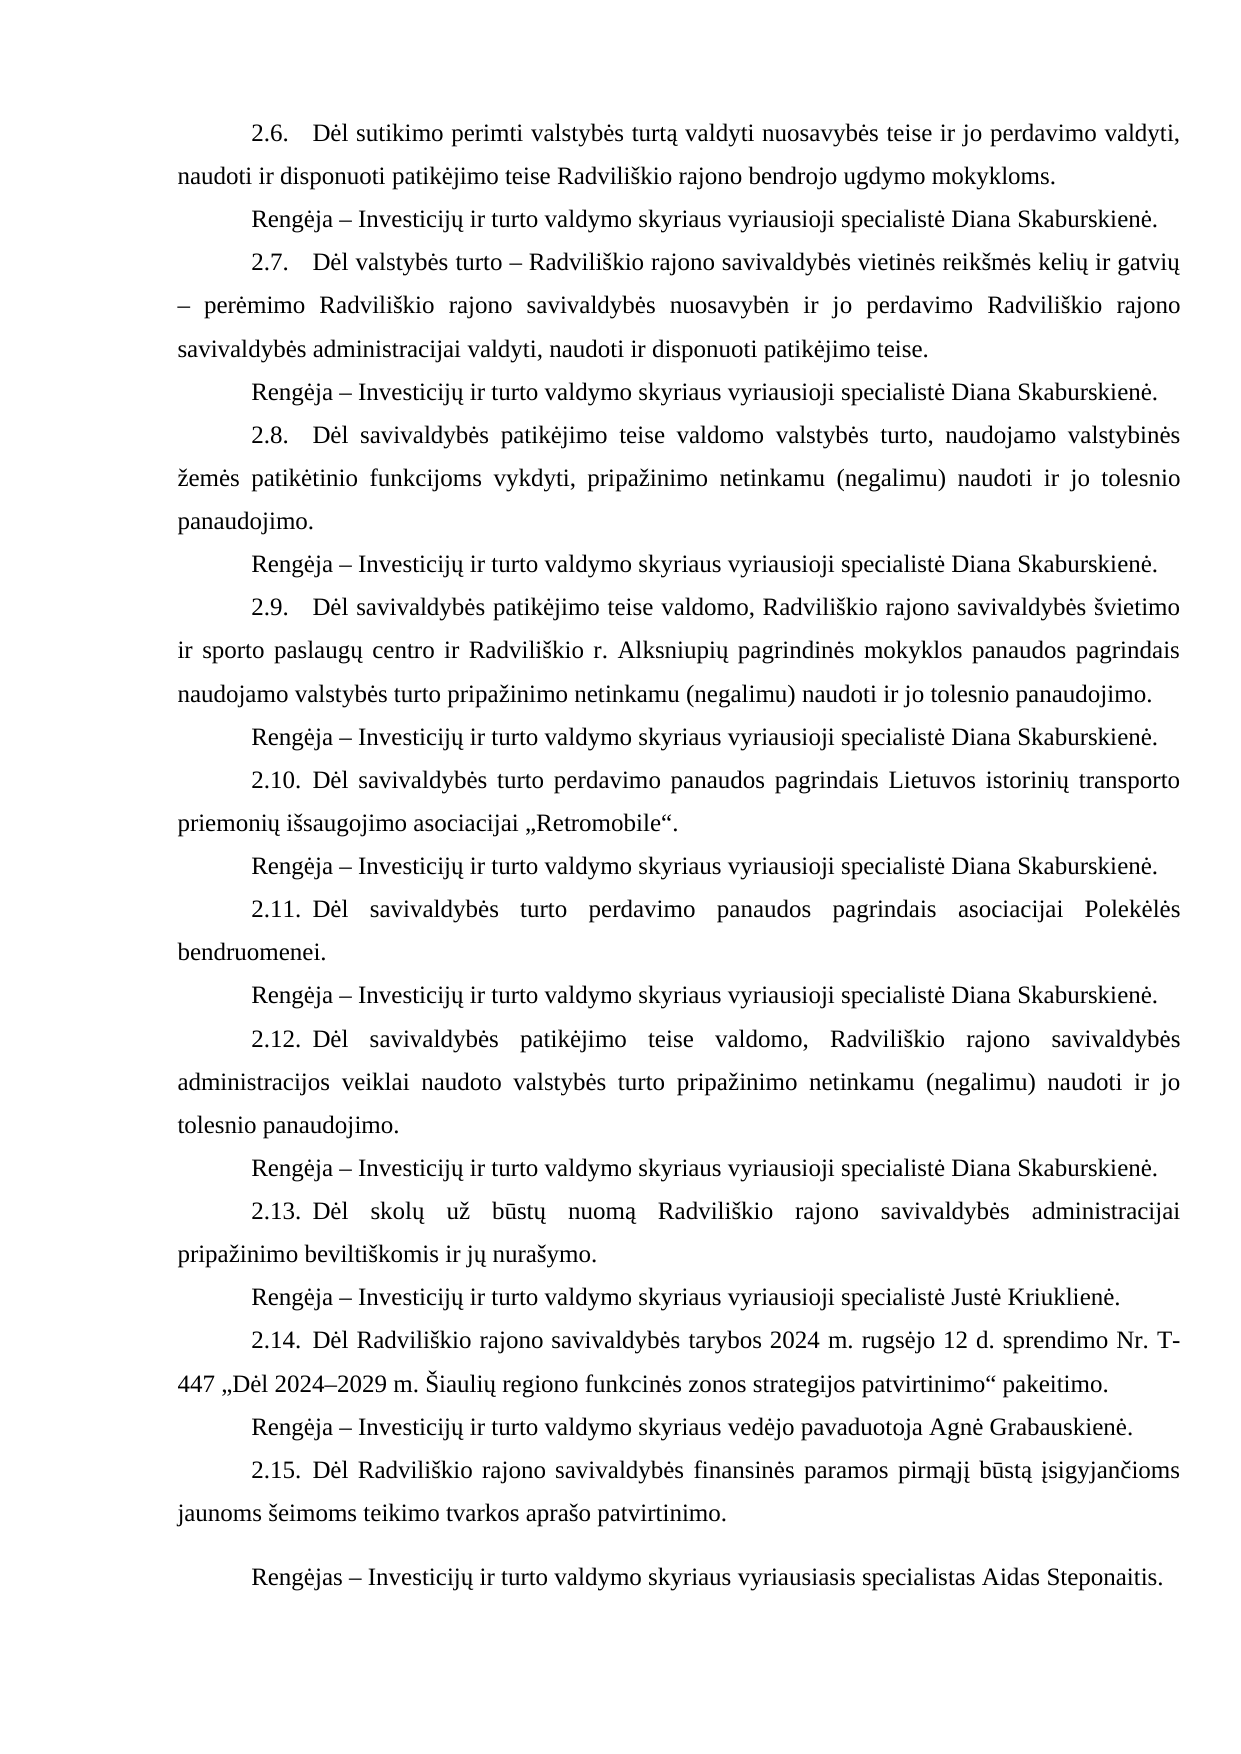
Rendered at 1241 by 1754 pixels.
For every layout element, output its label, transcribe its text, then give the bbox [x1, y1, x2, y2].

list Dėl Radviliškio rajono savivaldybės finansinės paramos pirmąjį būstą įsigyjančioms jaunoms šeimoms teikimo tvarkos aprašo patvirtinimo. [177, 1455, 1181, 1527]
list Dėl savivaldybės patikėjimo teise valdomo, Radviliškio rajono savivaldybės švietimo ir sporto paslaugų centro ir Radviliškio r. Alksniupių pagrindinės mokyklos panaudos pagrindais naudojamo valstybės turto pripažinimo netinkamu (negalimu) naudoti ir jo tolesnio panaudojimo. [177, 592, 1181, 707]
text Rengėja – Investicijų ir turto valdymo skyriaus vyriausioji specialistė Diana Skaburskienė. [177, 1153, 1181, 1182]
text Rengėja – Investicijų ir turto valdymo skyriaus vyriausioji specialistė Diana Skaburskienė. [177, 204, 1181, 233]
list Dėl sutikimo perimti valstybės turtą valdyti nuosavybės teise ir jo perdavimo valdyti, naudoti ir disponuoti patikėjimo teise Radviliškio rajono bendrojo ugdymo mokykloms. [177, 118, 1181, 190]
text Rengėja – Investicijų ir turto valdymo skyriaus vyriausioji specialistė Diana Skaburskienė. [177, 851, 1181, 880]
text Rengėja – Investicijų ir turto valdymo skyriaus vyriausioji specialistė Diana Skaburskienė. [177, 722, 1181, 751]
text Rengėja – Investicijų ir turto valdymo skyriaus vyriausioji specialistė Diana Skaburskienė. [177, 377, 1181, 406]
list Dėl savivaldybės turto perdavimo panaudos pagrindais asociacijai Polekėlės bendruomenei. [177, 894, 1181, 966]
text Rengėja – Investicijų ir turto valdymo skyriaus vyriausioji specialistė Diana Skaburskienė. [177, 549, 1181, 578]
list Dėl savivaldybės patikėjimo teise valdomo, Radviliškio rajono savivaldybės administracijos veiklai naudoto valstybės turto pripažinimo netinkamu (negalimu) naudoti ir jo tolesnio panaudojimo. [177, 1024, 1181, 1139]
list Dėl savivaldybės patikėjimo teise valdomo valstybės turto, naudojamo valstybinės žemės patikėtinio funkcijoms vykdyti, pripažinimo netinkamu (negalimu) naudoti ir jo tolesnio panaudojimo. [177, 420, 1181, 535]
list Rengėjas – Investicijų ir turto valdymo skyriaus vyriausiasis specialistas Aidas Steponaitis. [251, 1562, 1181, 1591]
list Dėl valstybės turto – Radviliškio rajono savivaldybės vietinės reikšmės kelių ir gatvių – perėmimo Radviliškio rajono savivaldybės nuosavybėn ir jo perdavimo Radviliškio rajono savivaldybės administracijai valdyti, naudoti ir disponuoti patikėjimo teise. [177, 247, 1181, 362]
list Dėl savivaldybės turto perdavimo panaudos pagrindais Lietuvos istorinių transporto priemonių išsaugojimo asociacijai „Retromobile“. [177, 765, 1181, 837]
text Rengėja – Investicijų ir turto valdymo skyriaus vedėjo pavaduotoja Agnė Grabauskienė. [177, 1412, 1181, 1441]
text Rengėja – Investicijų ir turto valdymo skyriaus vyriausioji specialistė Justė Kriuklienė. [177, 1282, 1181, 1311]
list Dėl Radviliškio rajono savivaldybės tarybos 2024 m. rugsėjo 12 d. sprendimo Nr. T-447 „Dėl 2024–2029 m. Šiaulių regiono funkcinės zonos strategijos patvirtinimo“ pakeitimo. [177, 1326, 1181, 1397]
text Rengėja – Investicijų ir turto valdymo skyriaus vyriausioji specialistė Diana Skaburskienė. [177, 981, 1181, 1009]
list Dėl skolų už būstų nuomą Radviliškio rajono savivaldybės administracijai pripažinimo beviltiškomis ir jų nurašymo. [177, 1196, 1181, 1268]
